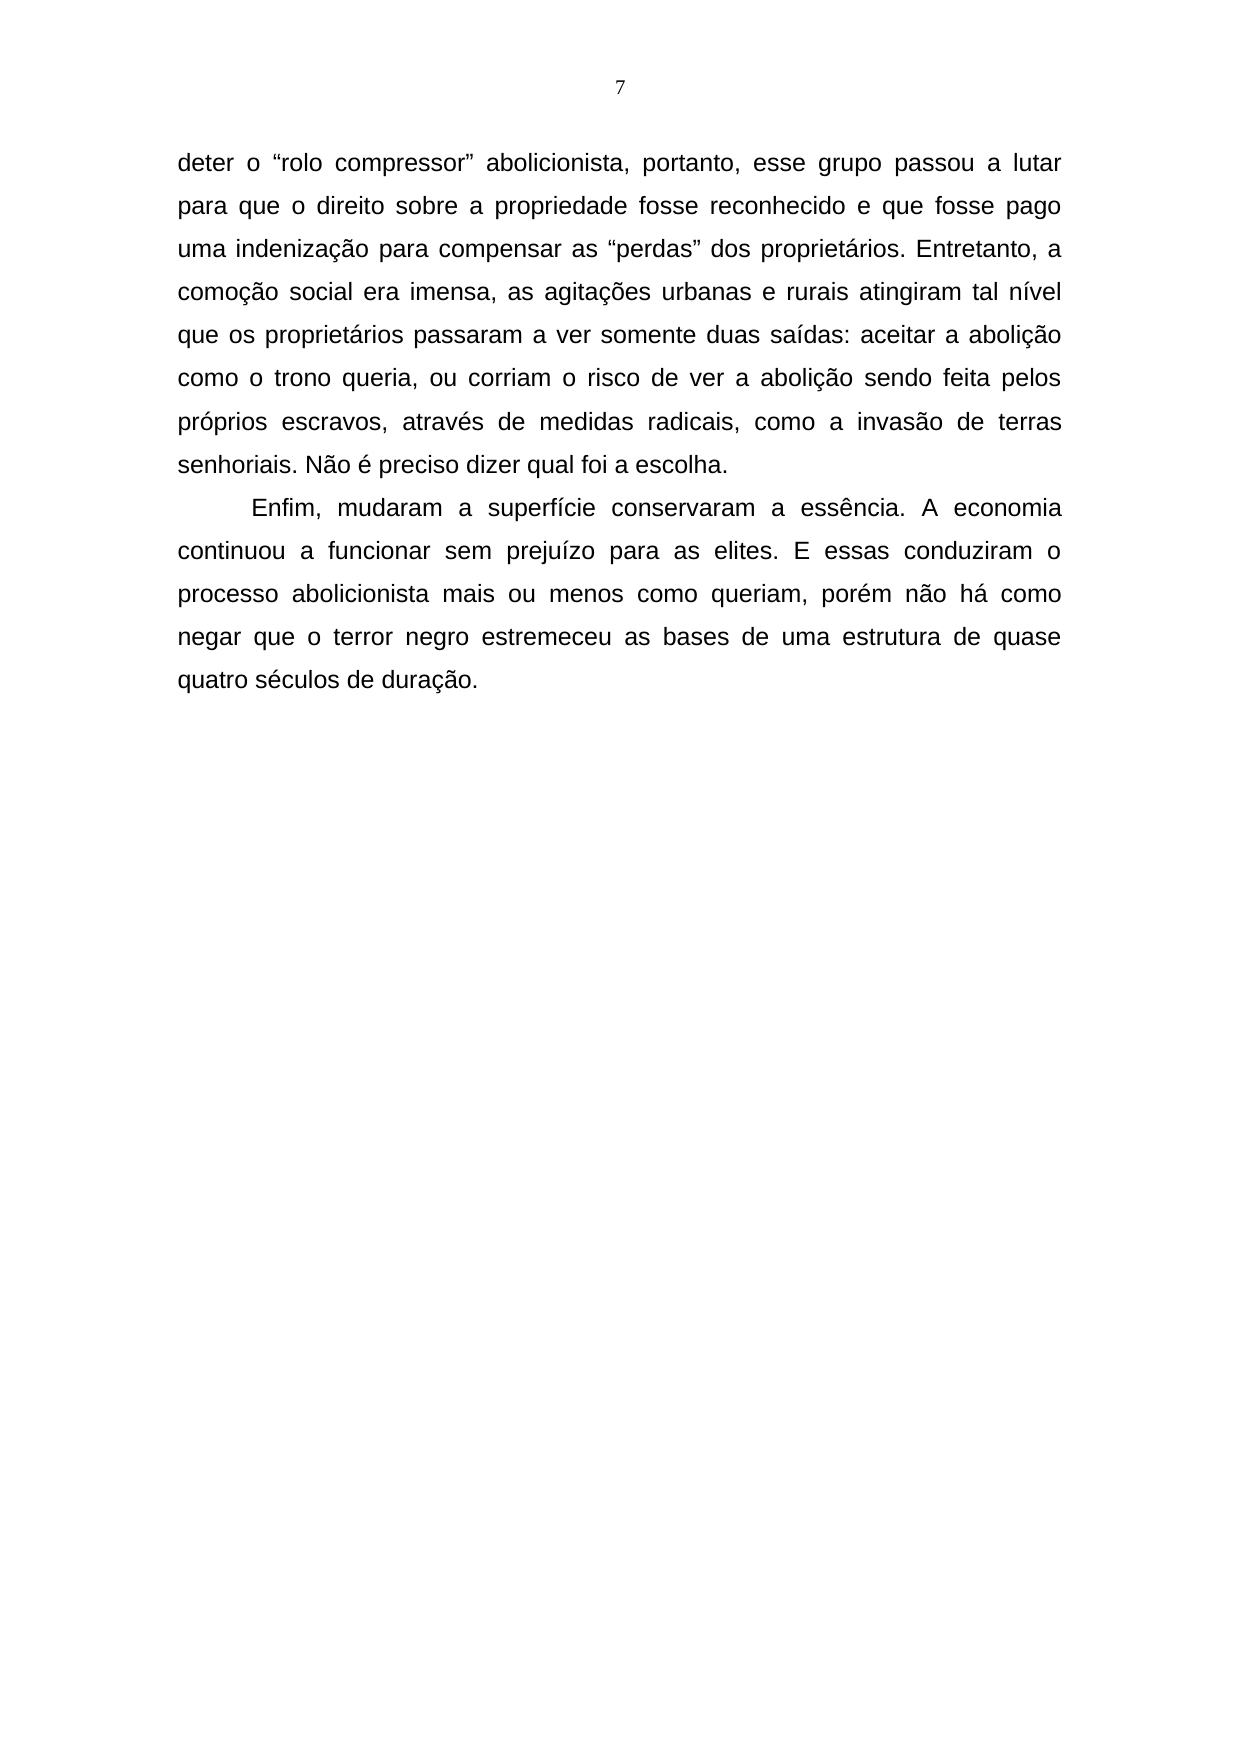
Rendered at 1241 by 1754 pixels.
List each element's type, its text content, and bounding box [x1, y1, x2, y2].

text Enfim, mudaram a superfície conservaram a essência. A economia continuou a funcionar sem prejuízo para as elites. E essas conduziram o processo abolicionista mais ou menos como queriam, porém não há como negar que o terror negro estremeceu as bases de uma estrutura de quase quatro séculos de duração. [177, 493, 1063, 694]
text deter o “rolo compressor” abolicionista, portanto, esse grupo passou a lutar para que o direito sobre a propriedade fosse reconhecido e que fosse pago uma indenização para compensar as “perdas” dos proprietários. Entretanto, a comoção social era imensa, as agitações urbanas e rurais atingiram tal nível que os proprietários passaram a ver somente duas saídas: aceitar a abolição como o trono queria, ou corriam o risco de ver a abolição sendo feita pelos próprios escravos, através de medidas radicais, como a invasão de terras senhoriais. Não é preciso dizer qual foi a escolha. [177, 148, 1063, 478]
